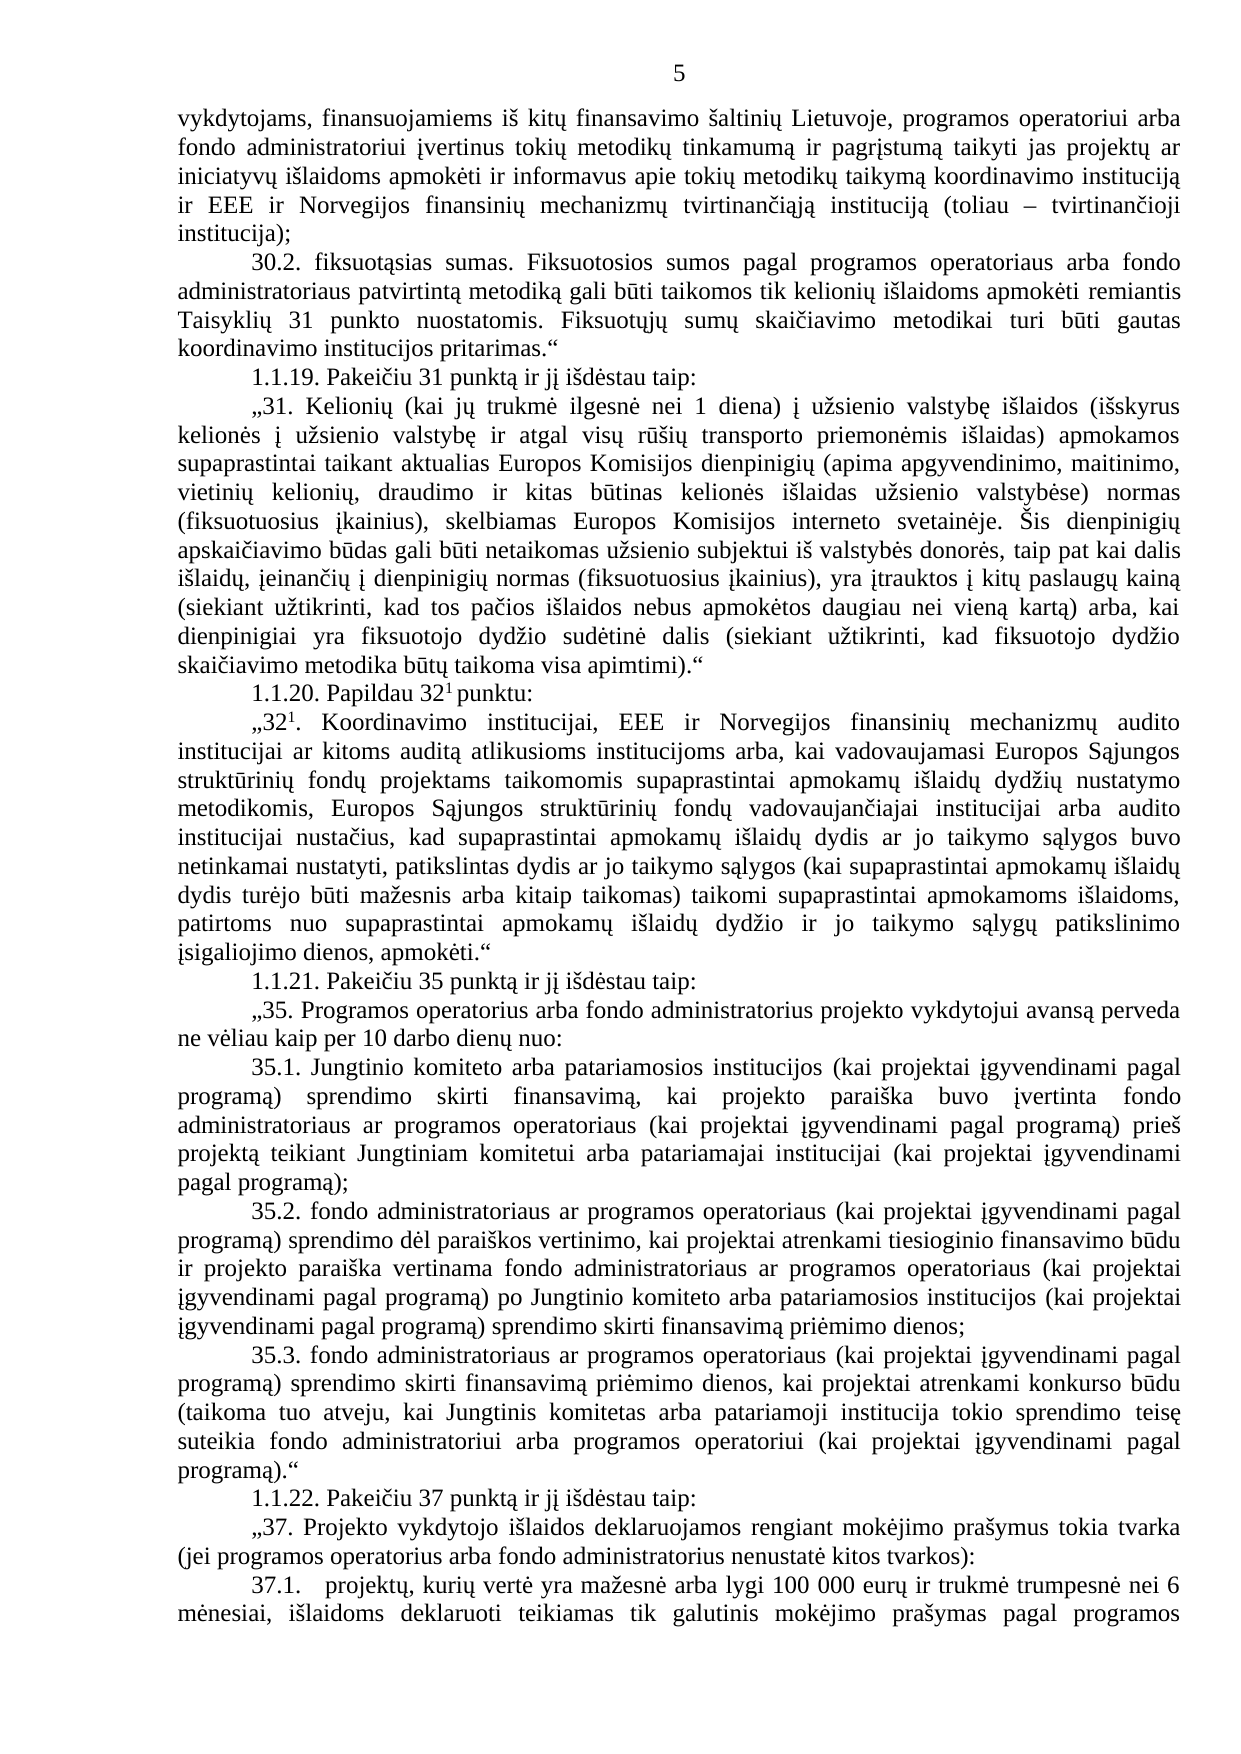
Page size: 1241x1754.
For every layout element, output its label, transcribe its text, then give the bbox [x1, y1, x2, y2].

text „321. Koordinavimo institucijai, EEE ir Norvegijos finansinių mechanizmų audito institucijai ar kitoms auditą atlikusioms institucijoms arba, kai vadovaujamasi Europos Sąjungos struktūrinių fondų projektams taikomomis supaprastintai apmokamų išlaidų dydžių nustatymo metodikomis, Europos Sąjungos struktūrinių fondų vadovaujančiajai institucijai arba audito institucijai nustačius, kad supaprastintai apmokamų išlaidų dydis ar jo taikymo sąlygos buvo netinkamai nustatyti, patikslintas dydis ar jo taikymo sąlygos (kai supaprastintai apmokamų išlaidų dydis turėjo būti mažesnis arba kitaip taikomas) taikomi supaprastintai apmokamoms išlaidoms, patirtoms nuo supaprastintai apmokamų išlaidų dydžio ir jo taikymo sąlygų patikslinimo įsigaliojimo dienos, apmokėti.“ [177, 707, 1181, 966]
text 37.1. projektų, kurių vertė yra mažesnė arba lygi 100 000 eurų ir trukmė trumpesnė nei 6 mėnesiai, išlaidoms deklaruoti teikiamas tik galutinis mokėjimo prašymas pagal programos [177, 1570, 1181, 1627]
text vykdytojams, finansuojamiems iš kitų finansavimo šaltinių Lietuvoje, programos operatoriui arba fondo administratoriui įvertinus tokių metodikų tinkamumą ir pagrįstumą taikyti jas projektų ar iniciatyvų išlaidoms apmokėti ir informavus apie tokių metodikų taikymą koordinavimo instituciją ir EEE ir Norvegijos finansinių mechanizmų tvirtinančiąją instituciją (toliau – tvirtinančioji institucija); [177, 103, 1181, 247]
text 1.1.20. Papildau 321 punktu: [251, 678, 1181, 707]
text „37. Projekto vykdytojo išlaidos deklaruojamos rengiant mokėjimo prašymus tokia tvarka (jei programos operatorius arba fondo administratorius nenustatė kitos tvarkos): [177, 1512, 1181, 1570]
text 1.1.19. Pakeičiu 31 punktą ir jį išdėstau taip: [251, 362, 1181, 391]
text „35. Programos operatorius arba fondo administratorius projekto vykdytojui avansą perveda ne vėliau kaip per 10 darbo dienų nuo: [177, 995, 1181, 1052]
text 30.2. fiksuotąsias sumas. Fiksuotosios sumos pagal programos operatoriaus arba fondo administratoriaus patvirtintą metodiką gali būti taikomos tik kelionių išlaidoms apmokėti remiantis Taisyklių 31 punkto nuostatomis. Fiksuotųjų sumų skaičiavimo metodikai turi būti gautas koordinavimo institucijos pritarimas.“ [177, 247, 1181, 362]
text „31. Kelionių (kai jų trukmė ilgesnė nei 1 diena) į užsienio valstybę išlaidos (išskyrus kelionės į užsienio valstybę ir atgal visų rūšių transporto priemonėmis išlaidas) apmokamos supaprastintai taikant aktualias Europos Komisijos dienpinigių (apima apgyvendinimo, maitinimo, vietinių kelionių, draudimo ir kitas būtinas kelionės išlaidas užsienio valstybėse) normas (fiksuotuosius įkainius), skelbiamas Europos Komisijos interneto svetainėje. Šis dienpinigių apskaičiavimo būdas gali būti netaikomas užsienio subjektui iš valstybės donorės, taip pat kai dalis išlaidų, įeinančių į dienpinigių normas (fiksuotuosius įkainius), yra įtrauktos į kitų paslaugų kainą (siekiant užtikrinti, kad tos pačios išlaidos nebus apmokėtos daugiau nei vieną kartą) arba, kai dienpinigiai yra fiksuotojo dydžio sudėtinė dalis (siekiant užtikrinti, kad fiksuotojo dydžio skaičiavimo metodika būtų taikoma visa apimtimi).“ [177, 391, 1181, 678]
text 35.3. fondo administratoriaus ar programos operatoriaus (kai projektai įgyvendinami pagal programą) sprendimo skirti finansavimą priėmimo dienos, kai projektai atrenkami konkurso būdu (taikoma tuo atveju, kai Jungtinis komitetas arba patariamoji institucija tokio sprendimo teisę suteikia fondo administratoriui arba programos operatoriui (kai projektai įgyvendinami pagal programą).“ [177, 1340, 1181, 1483]
text 35.2. fondo administratoriaus ar programos operatoriaus (kai projektai įgyvendinami pagal programą) sprendimo dėl paraiškos vertinimo, kai projektai atrenkami tiesioginio finansavimo būdu ir projekto paraiška vertinama fondo administratoriaus ar programos operatoriaus (kai projektai įgyvendinami pagal programą) po Jungtinio komiteto arba patariamosios institucijos (kai projektai įgyvendinami pagal programą) sprendimo skirti finansavimą priėmimo dienos; [177, 1196, 1181, 1340]
text 35.1. Jungtinio komiteto arba patariamosios institucijos (kai projektai įgyvendinami pagal programą) sprendimo skirti finansavimą, kai projekto paraiška buvo įvertinta fondo administratoriaus ar programos operatoriaus (kai projektai įgyvendinami pagal programą) prieš projektą teikiant Jungtiniam komitetui arba patariamajai institucijai (kai projektai įgyvendinami pagal programą); [177, 1052, 1181, 1196]
text 1.1.22. Pakeičiu 37 punktą ir jį išdėstau taip: [251, 1483, 1181, 1512]
text 1.1.21. Pakeičiu 35 punktą ir jį išdėstau taip: [251, 966, 1181, 995]
